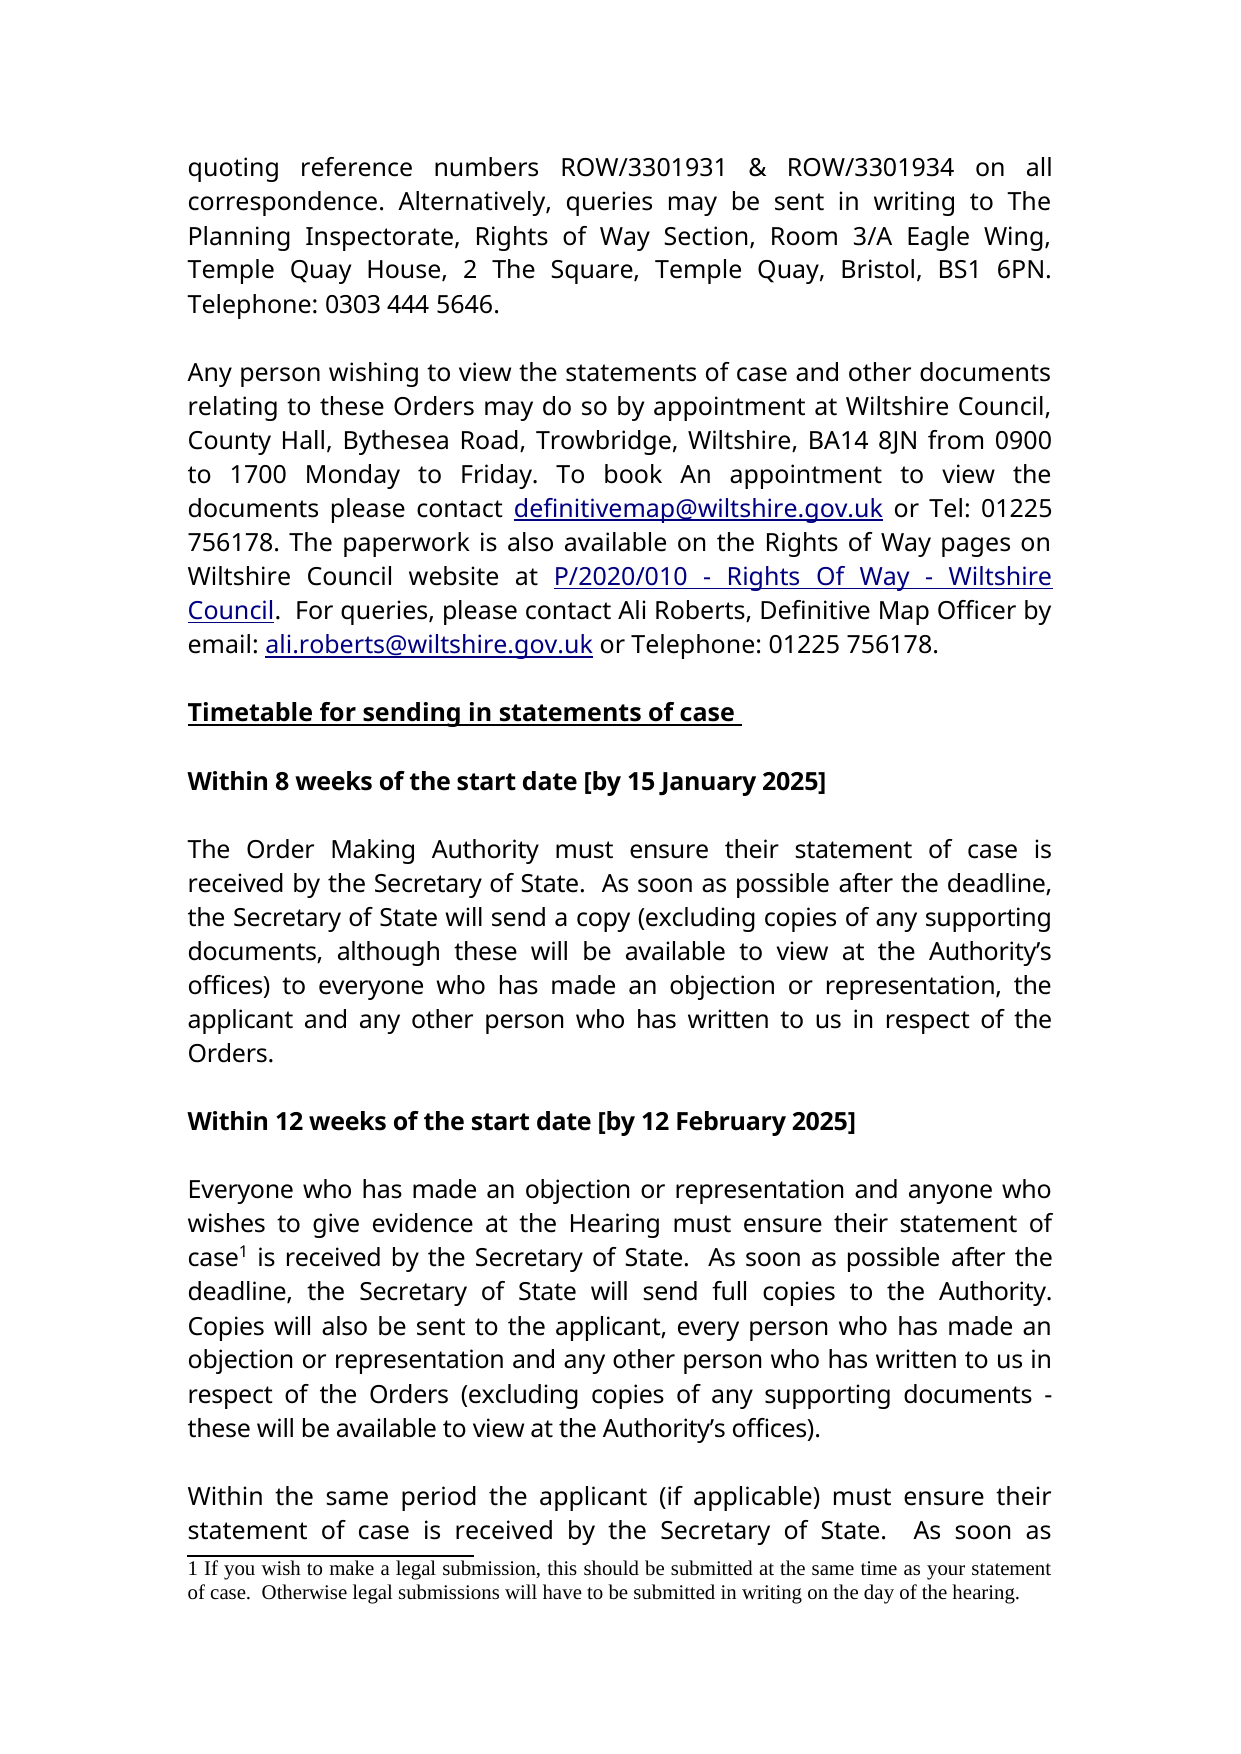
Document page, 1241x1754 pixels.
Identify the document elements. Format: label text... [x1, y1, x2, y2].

text The Order Making Authority must ensure their statement of case is received by the Secretary of State. As soon as possible after the deadline, the Secretary of State will send a copy (excluding copies of any supporting documents, although these will be available to view at the Authority’s offices) to everyone who has made an objection or representation, the applicant and any other person who has written to us in respect of the Orders. [187, 831, 1053, 1070]
text Within 8 weeks of the start date [by 15 January 2025] [187, 763, 1053, 797]
text Everyone who has made an objection or representation and anyone who wishes to give evidence at the Hearing must ensure their statement of case is received by the Secretary of State. As soon as possible after the deadline, the Secretary of State will send full copies to the Authority. Copies will also be sent to the applicant, every person who has made an objection or representation and any other person who has written to us in respect of the Orders (excluding copies of any supporting documents - these will be available to view at the Authority’s offices). [187, 1172, 1053, 1444]
text Within the same period the applicant (if applicable) must ensure their statement of case is received by the Secretary of State. As soon as [187, 1478, 1053, 1547]
text quoting reference numbers ROW/3301931 & ROW/3301934 on all correspondence. Alternatively, queries may be sent in writing to The Planning Inspectorate, Rights of Way Section, Room 3/A Eagle Wing, Temple Quay House, 2 The Square, Temple Quay, Bristol, BS1 6PN. Telephone: 0303 444 5646. [187, 150, 1053, 320]
text Within 12 weeks of the start date [by 12 February 2025] [187, 1104, 1053, 1138]
text Any person wishing to view the statements of case and other documents relating to these Orders may do so by appointment at Wiltshire Council, County Hall, Bythesea Road, Trowbridge, Wiltshire, BA14 8JN from 0900 to 1700 Monday to Friday. To book An appointment to view the documents please contact definitivemap@wiltshire.gov.uk or Tel: 01225 756178. The paperwork is also available on the Rights of Way pages on Wiltshire Council website at P/2020/010 - Rights Of Way - Wiltshire Council. For queries, please contact Ali Roberts, Definitive Map Officer by email: ali.roberts@wiltshire.gov.uk or Telephone: 01225 756178. [187, 354, 1053, 661]
text If you wish to make a legal submission, this should be submitted at the same time as your statement of case. Otherwise legal submissions will have to be submitted in writing on the day of the hearing. [187, 1556, 1053, 1604]
text Timetable for sending in statements of case [187, 695, 1053, 729]
